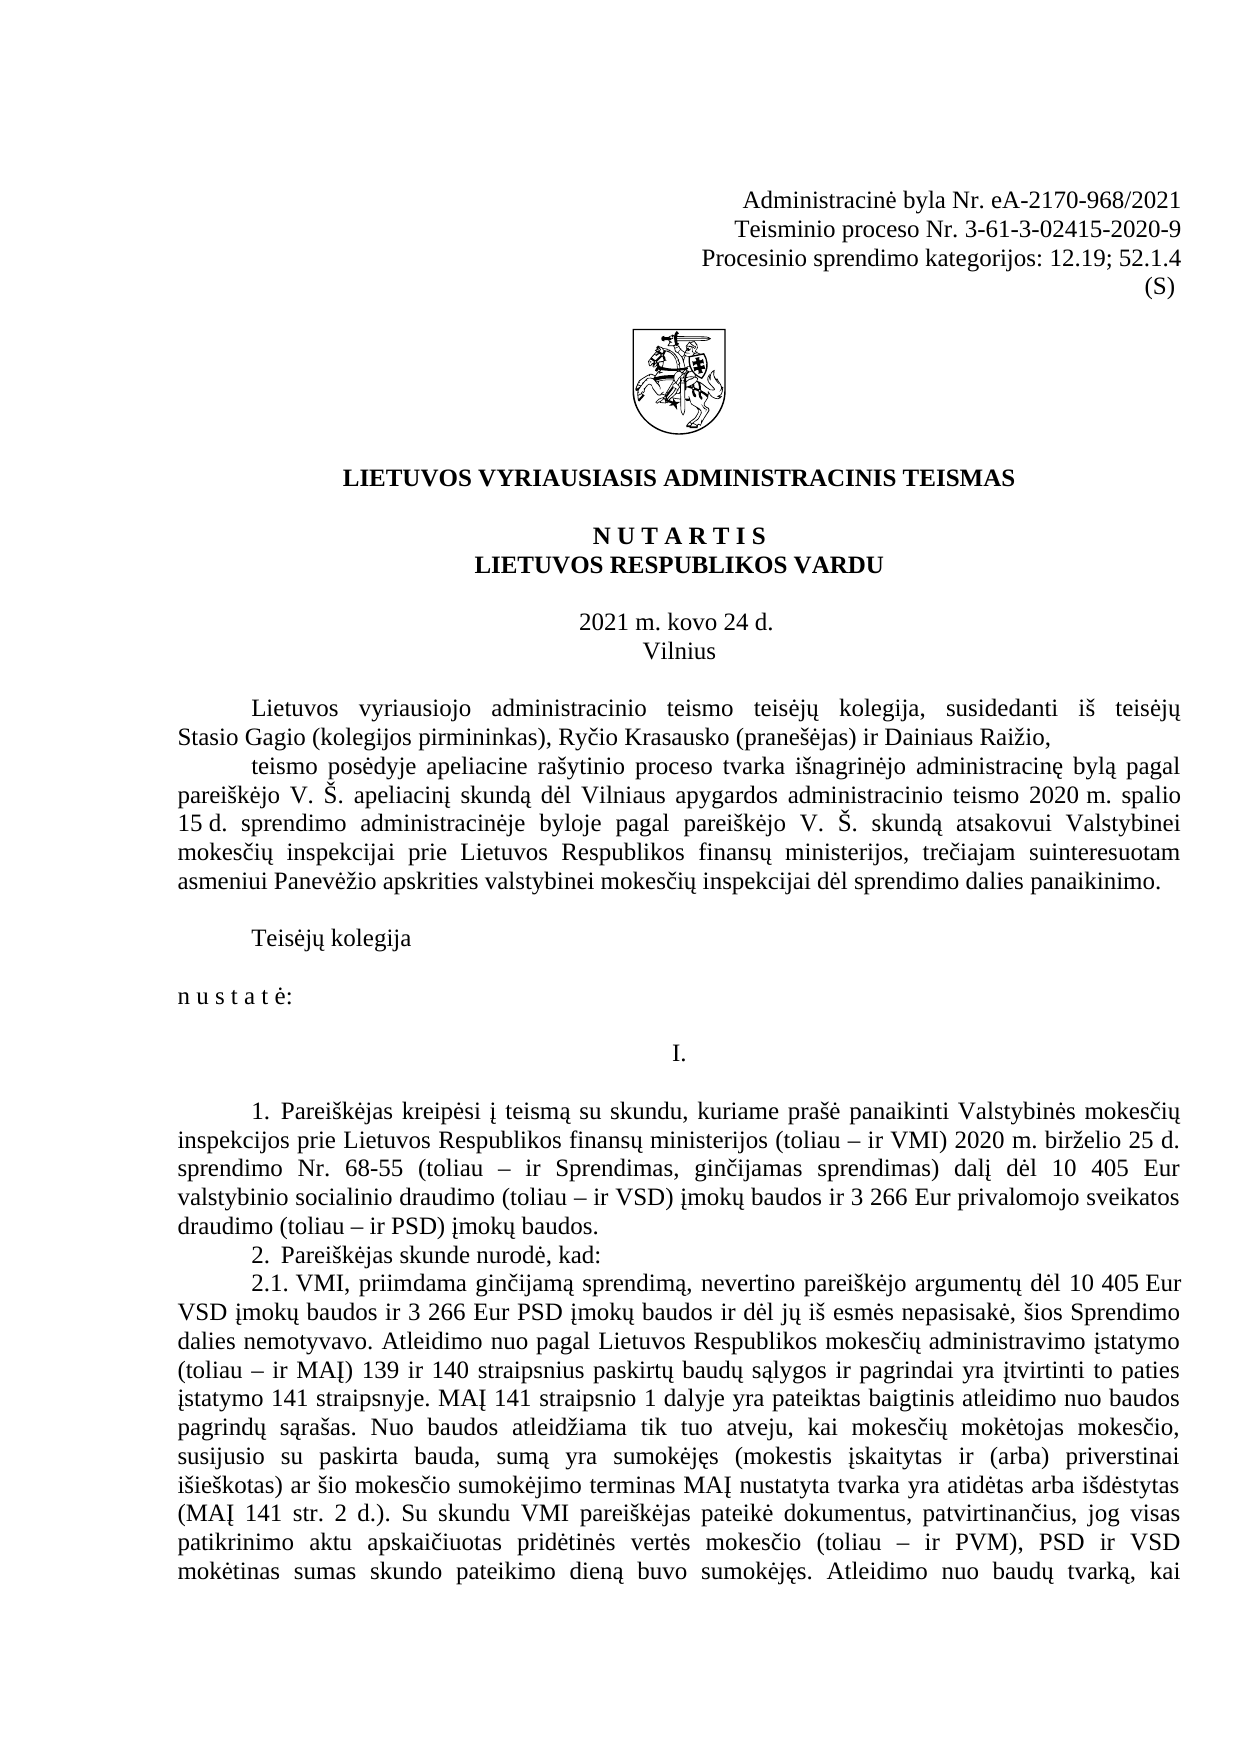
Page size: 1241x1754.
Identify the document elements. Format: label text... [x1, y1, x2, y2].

text Teisminio proceso Nr. 3-61-3-02415-2020-9 [177, 214, 1181, 243]
text LIETUVOS RESPUBLIKOS VARDU [177, 550, 1181, 578]
text n u s t a t ė: [177, 981, 1181, 1010]
text teismo posėdyje apeliacine rašytinio proceso tvarka išnagrinėjo administracinę bylą pagal pareiškėjo V. Š. apeliacinį skundą dėl Vilniaus apygardos administracinio teismo 2020 m. spalio 15 d. sprendimo administracinėje byloje pagal pareiškėjo V. Š. skundą atsakovui Valstybinei mokesčių inspekcijai prie Lietuvos Respublikos finansų ministerijos, trečiajam suinteresuotam asmeniui Panevėžio apskrities valstybinei mokesčių inspekcijai dėl sprendimo dalies panaikinimo. [177, 751, 1181, 895]
text N U T A R T I S [177, 521, 1181, 550]
text 2. Pareiškėjas skunde nurodė, kad: [177, 1240, 1181, 1268]
text Procesinio sprendimo kategorijos: 12.19; 52.1.4 [177, 243, 1181, 271]
text LIETUVOS VYRIAUSIASIS ADMINISTRACINIS TEISMAS [177, 463, 1181, 492]
text Lietuvos vyriausiojo administracinio teismo teisėjų kolegija, susidedanti iš teisėjų Stasio Gagio (kolegijos pirmininkas), Ryčio Krasausko (pranešėjas) ir Dainiaus Raižio, [177, 693, 1181, 751]
text 1. Pareiškėjas kreipėsi į teismą su skundu, kuriame prašė panaikinti Valstybinės mokesčių inspekcijos prie Lietuvos Respublikos finansų ministerijos (toliau – ir VMI) 2020 m. birželio 25 d. sprendimo Nr. 68-55 (toliau – ir Sprendimas, ginčijamas sprendimas) dalį dėl 10 405 Eur valstybinio socialinio draudimo (toliau – ir VSD) įmokų baudos ir 3 266 Eur privalomojo sveikatos draudimo (toliau – ir PSD) įmokų baudos. [177, 1096, 1181, 1240]
text I. [177, 1038, 1181, 1067]
text Vilnius [177, 636, 1181, 665]
text Administracinė byla Nr. eA-2170-968/2021 [177, 185, 1181, 214]
text (S) [177, 271, 1181, 300]
text 2.1. VMI, priimdama ginčijamą sprendimą, nevertino pareiškėjo argumentų dėl 10 405 Eur VSD įmokų baudos ir 3 266 Eur PSD įmokų baudos ir dėl jų iš esmės nepasisakė, šios Sprendimo dalies nemotyvavo. Atleidimo nuo pagal Lietuvos Respublikos mokesčių administravimo įstatymo (toliau – ir MAĮ) 139 ir 140 straipsnius paskirtų baudų sąlygos ir pagrindai yra įtvirtinti to paties įstatymo 141 straipsnyje. MAĮ 141 straipsnio 1 dalyje yra pateiktas baigtinis atleidimo nuo baudos pagrindų sąrašas. Nuo baudos atleidžiama tik tuo atveju, kai mokesčių mokėtojas mokesčio, susijusio su paskirta bauda, sumą yra sumokėjęs (mokestis įskaitytas ir (arba) priverstinai išieškotas) ar šio mokesčio sumokėjimo terminas MAĮ nustatyta tvarka yra atidėtas arba išdėstytas (MAĮ 141 str. 2 d.). Su skundu VMI pareiškėjas pateikė dokumentus, patvirtinančius, jog visas patikrinimo aktu apskaičiuotas pridėtinės vertės mokesčio (toliau – ir PVM), PSD ir VSD mokėtinas sumas skundo pateikimo dieną buvo sumokėjęs. Atleidimo nuo baudų tvarką, kai [177, 1268, 1181, 1585]
text 2021 m. kovo 24 d. [177, 607, 1181, 636]
text Teisėjų kolegija [177, 923, 1181, 952]
